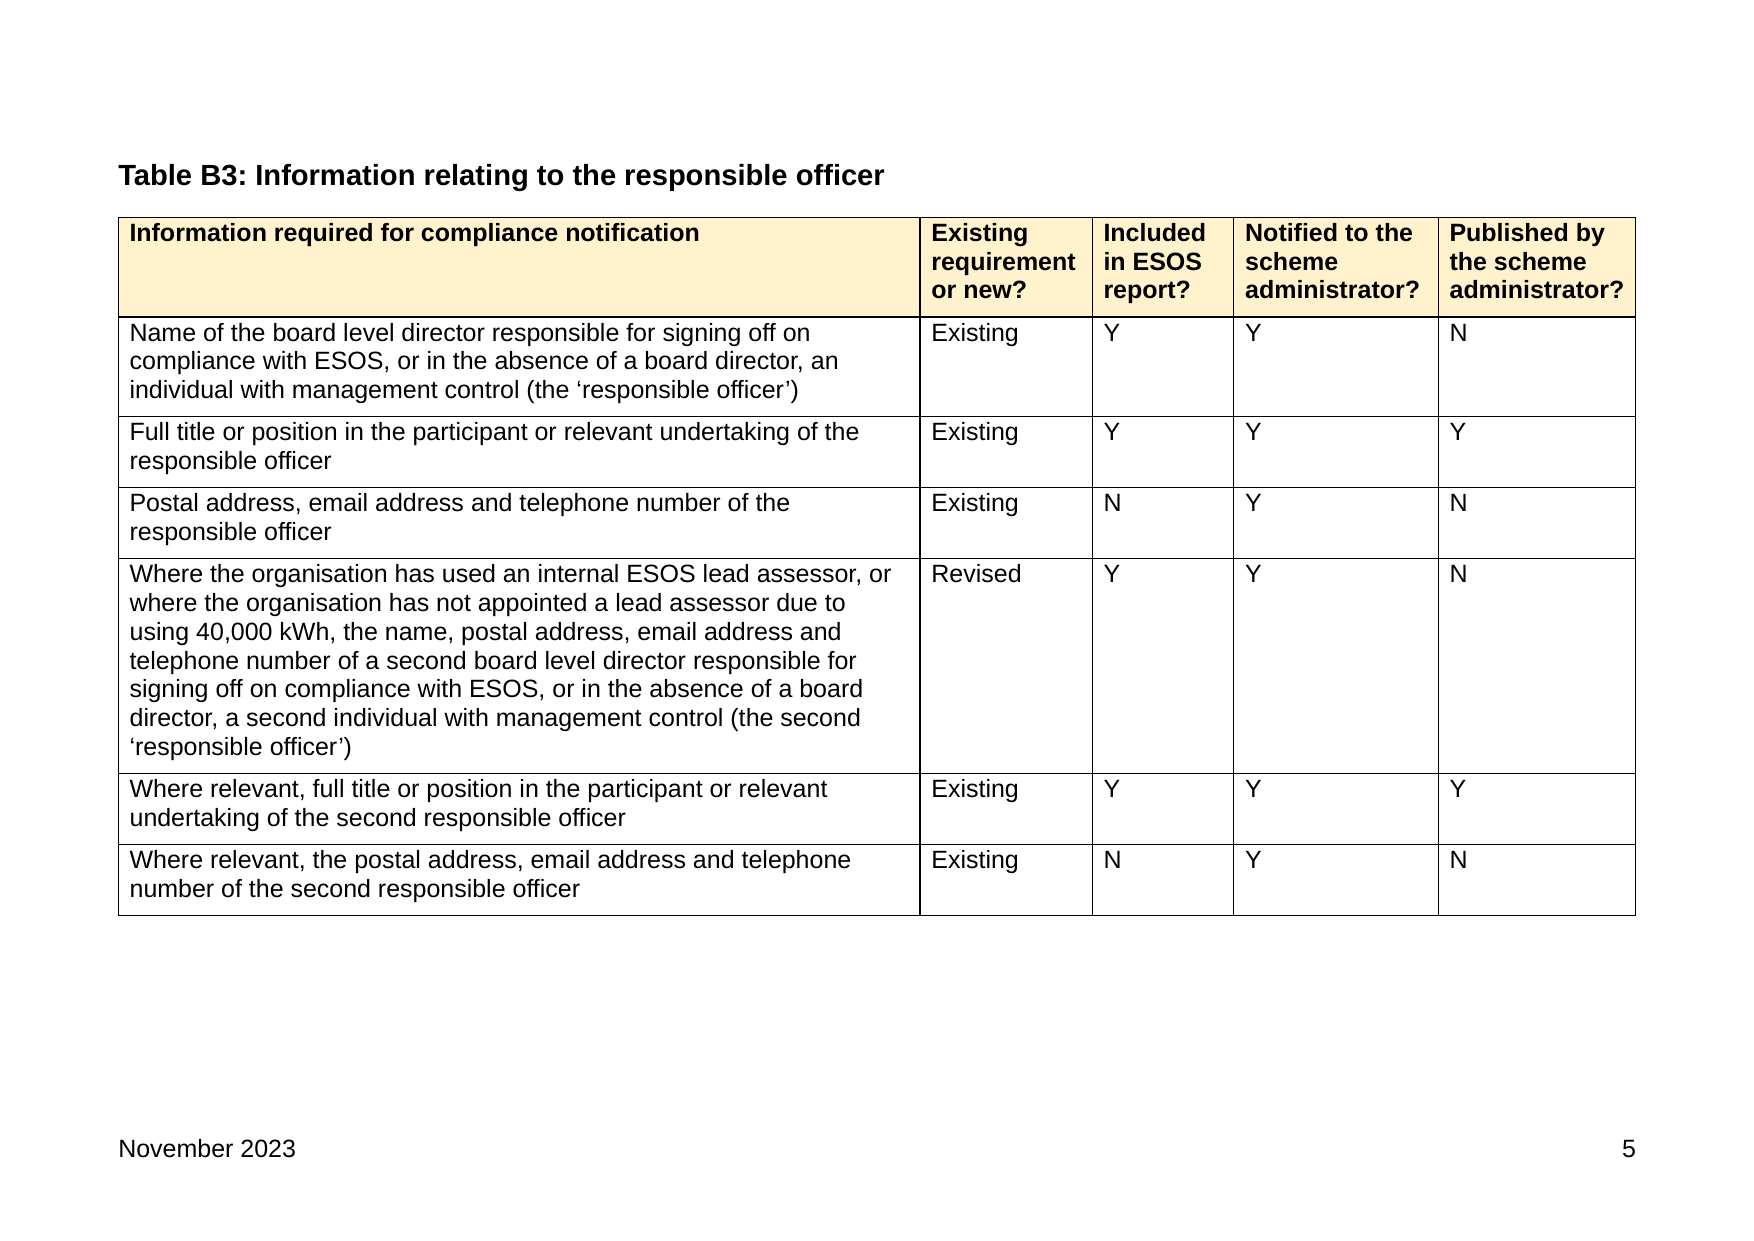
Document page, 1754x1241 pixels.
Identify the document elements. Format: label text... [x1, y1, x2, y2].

table_cell Y [1093, 417, 1233, 487]
table_cell Y [1093, 318, 1233, 416]
table_cell Y [1234, 417, 1438, 487]
table_cell Existing [921, 774, 1092, 844]
table_cell Y [1234, 488, 1438, 558]
table_cell N [1439, 559, 1635, 773]
table_cell Existing [921, 488, 1092, 558]
table_header Existing requirement or new? [921, 218, 1092, 316]
table_cell Y [1234, 845, 1438, 915]
table_header Included in ESOS report? [1093, 218, 1233, 316]
table_cell N [1093, 845, 1233, 915]
table_cell Existing [921, 417, 1092, 487]
table_cell Revised [921, 559, 1092, 773]
table_cell Where the organisation has used an internal ESOS lead assessor, or where the organisation has not appointed a lead assessor due to using 40,000 kWh, the name, postal address, email address and telephone number of a second board level director responsible for signing off on compliance with ESOS, or in the absence of a board director, a second individual with management control (the second ‘responsible officer’) [119, 559, 919, 773]
table_cell Y [1234, 318, 1438, 416]
table_cell Y [1234, 559, 1438, 773]
table_header Published by the scheme administrator? [1439, 218, 1635, 316]
table_cell N [1439, 318, 1635, 416]
table_cell Y [1093, 559, 1233, 773]
table_cell Existing [921, 318, 1092, 416]
table_cell N [1093, 488, 1233, 558]
table_cell Y [1093, 774, 1233, 844]
table_cell Y [1439, 417, 1635, 487]
table_cell Y [1439, 774, 1635, 844]
table_cell Postal address, email address and telephone number of the responsible officer [119, 488, 919, 558]
table_cell N [1439, 488, 1635, 558]
table_cell Existing [921, 845, 1092, 915]
table_cell Full title or position in the participant or relevant undertaking of the responsible officer [119, 417, 919, 487]
table_cell N [1439, 845, 1635, 915]
table_cell Where relevant, the postal address, email address and telephone number of the second responsible officer [119, 845, 919, 915]
table_cell Y [1234, 774, 1438, 844]
subtitle Table B3: Information relating to the responsible officer [118, 158, 1636, 192]
table_header Notified to the scheme administrator? [1234, 218, 1438, 316]
table_cell Name of the board level director responsible for signing off on compliance with ESOS, or in the absence of a board director, an individual with management control (the ‘responsible officer’) [119, 318, 919, 416]
table_cell Where relevant, full title or position in the participant or relevant undertaking of the second responsible officer [119, 774, 919, 844]
table_header Information required for compliance notification [119, 218, 919, 316]
